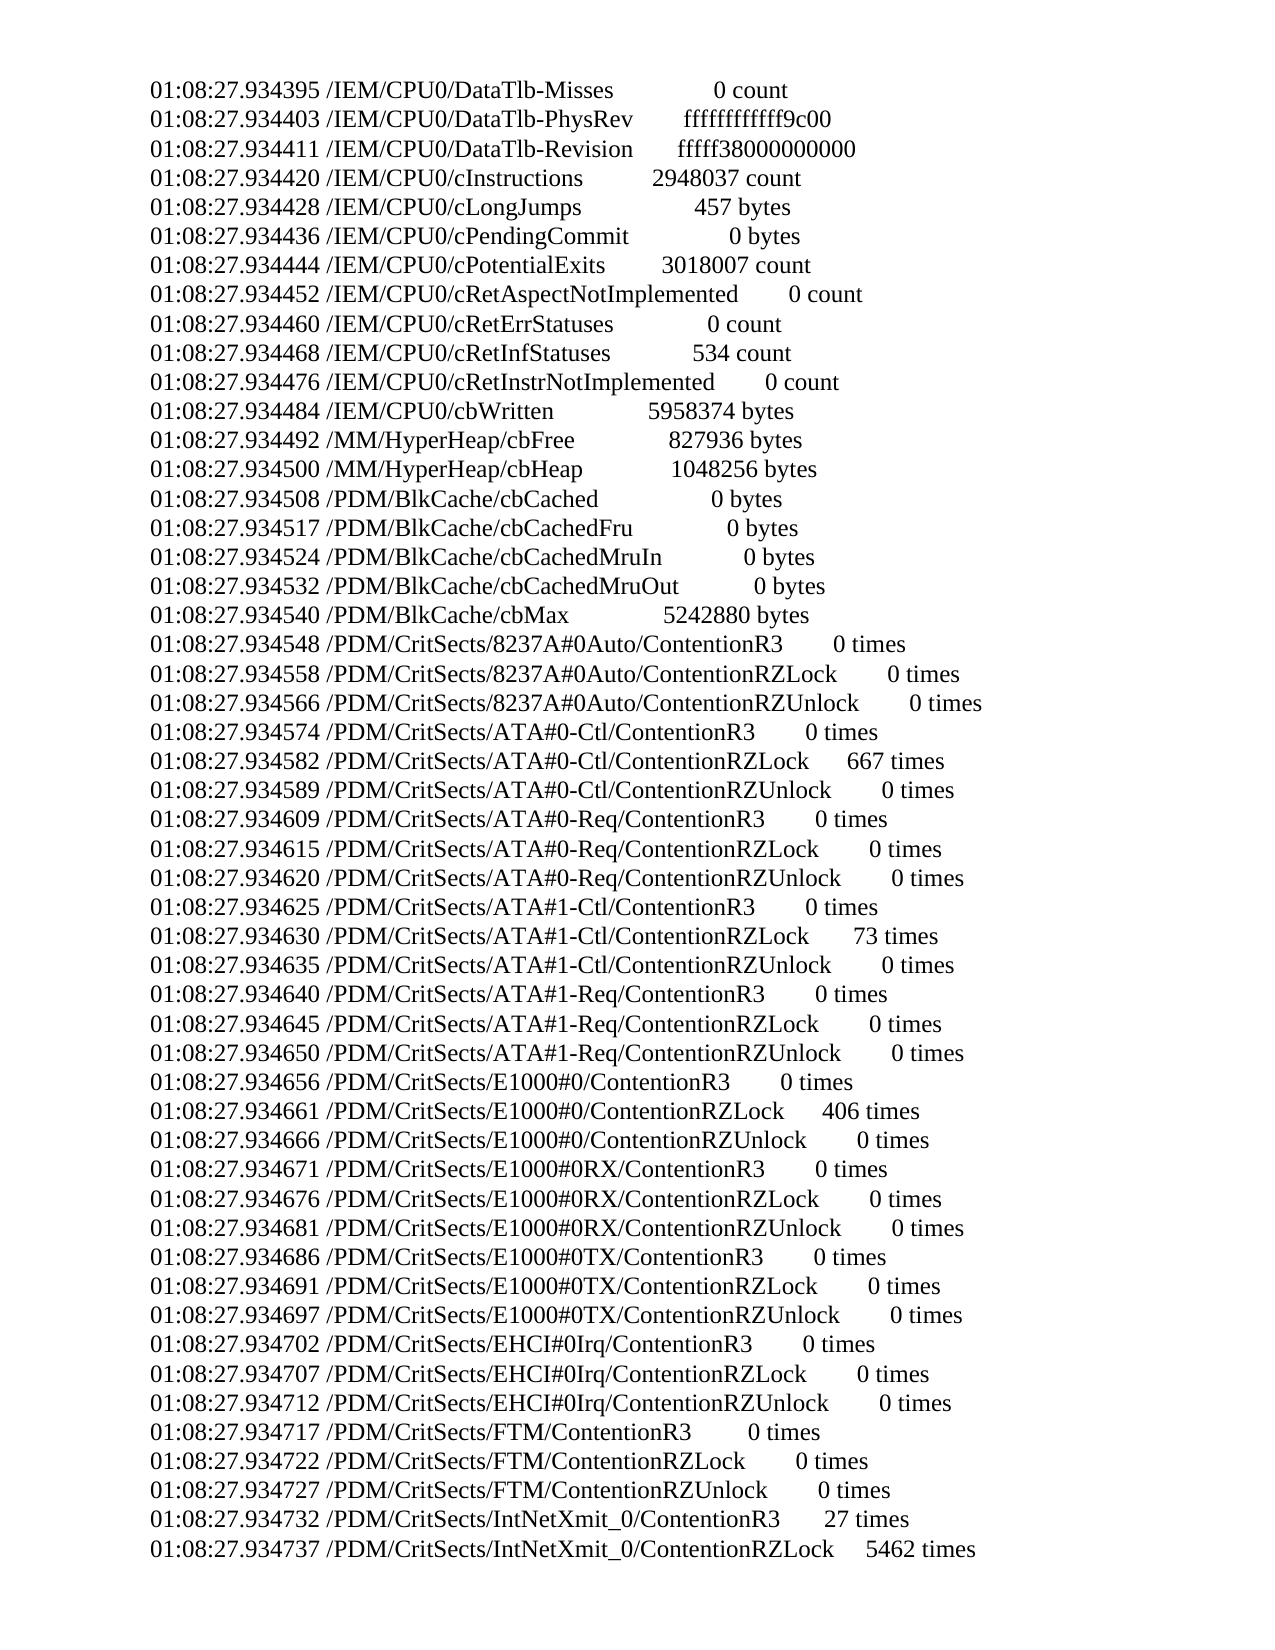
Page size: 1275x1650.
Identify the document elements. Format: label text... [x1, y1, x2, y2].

text 01:08:27.934609 /PDM/CritSects/ATA#0-Req/ContentionR3 0 times [150, 804, 1125, 833]
text 01:08:27.934500 /MM/HyperHeap/cbHeap 1048256 bytes [150, 454, 1125, 483]
text 01:08:27.934702 /PDM/CritSects/EHCI#0Irq/ContentionR3 0 times [150, 1329, 1125, 1358]
text 01:08:27.934656 /PDM/CritSects/E1000#0/ContentionR3 0 times [150, 1067, 1125, 1096]
text 01:08:27.934476 /IEM/CPU0/cRetInstrNotImplemented 0 count [150, 367, 1125, 396]
text 01:08:27.934630 /PDM/CritSects/ATA#1-Ctl/ContentionRZLock 73 times [150, 921, 1125, 950]
text 01:08:27.934737 /PDM/CritSects/IntNetXmit_0/ContentionRZLock 5462 times [150, 1533, 1125, 1562]
text 01:08:27.934712 /PDM/CritSects/EHCI#0Irq/ContentionRZUnlock 0 times [150, 1387, 1125, 1417]
text 01:08:27.934532 /PDM/BlkCache/cbCachedMruOut 0 bytes [150, 571, 1125, 600]
text 01:08:27.934650 /PDM/CritSects/ATA#1-Req/ContentionRZUnlock 0 times [150, 1037, 1125, 1067]
text 01:08:27.934548 /PDM/CritSects/8237A#0Auto/ContentionR3 0 times [150, 629, 1125, 658]
text 01:08:27.934727 /PDM/CritSects/FTM/ContentionRZUnlock 0 times [150, 1475, 1125, 1504]
text 01:08:27.934403 /IEM/CPU0/DataTlb-PhysRev ffffffffffff9c00 [150, 104, 1125, 133]
text 01:08:27.934671 /PDM/CritSects/E1000#0RX/ContentionR3 0 times [150, 1154, 1125, 1183]
text 01:08:27.934676 /PDM/CritSects/E1000#0RX/ContentionRZLock 0 times [150, 1183, 1125, 1212]
text 01:08:27.934540 /PDM/BlkCache/cbMax 5242880 bytes [150, 600, 1125, 629]
text 01:08:27.934697 /PDM/CritSects/E1000#0TX/ContentionRZUnlock 0 times [150, 1300, 1125, 1329]
text 01:08:27.934411 /IEM/CPU0/DataTlb-Revision fffff38000000000 [150, 133, 1125, 162]
text 01:08:27.934566 /PDM/CritSects/8237A#0Auto/ContentionRZUnlock 0 times [150, 687, 1125, 717]
text 01:08:27.934635 /PDM/CritSects/ATA#1-Ctl/ContentionRZUnlock 0 times [150, 950, 1125, 979]
text 01:08:27.934666 /PDM/CritSects/E1000#0/ContentionRZUnlock 0 times [150, 1125, 1125, 1154]
text 01:08:27.934444 /IEM/CPU0/cPotentialExits 3018007 count [150, 250, 1125, 279]
text 01:08:27.934717 /PDM/CritSects/FTM/ContentionR3 0 times [150, 1417, 1125, 1446]
text 01:08:27.934620 /PDM/CritSects/ATA#0-Req/ContentionRZUnlock 0 times [150, 862, 1125, 892]
text 01:08:27.934492 /MM/HyperHeap/cbFree 827936 bytes [150, 425, 1125, 454]
text 01:08:27.934582 /PDM/CritSects/ATA#0-Ctl/ContentionRZLock 667 times [150, 746, 1125, 775]
text 01:08:27.934452 /IEM/CPU0/cRetAspectNotImplemented 0 count [150, 279, 1125, 308]
text 01:08:27.934645 /PDM/CritSects/ATA#1-Req/ContentionRZLock 0 times [150, 1008, 1125, 1037]
text 01:08:27.934686 /PDM/CritSects/E1000#0TX/ContentionR3 0 times [150, 1242, 1125, 1271]
text 01:08:27.934558 /PDM/CritSects/8237A#0Auto/ContentionRZLock 0 times [150, 658, 1125, 687]
text 01:08:27.934681 /PDM/CritSects/E1000#0RX/ContentionRZUnlock 0 times [150, 1212, 1125, 1242]
text 01:08:27.934707 /PDM/CritSects/EHCI#0Irq/ContentionRZLock 0 times [150, 1358, 1125, 1387]
text 01:08:27.934460 /IEM/CPU0/cRetErrStatuses 0 count [150, 308, 1125, 337]
text 01:08:27.934574 /PDM/CritSects/ATA#0-Ctl/ContentionR3 0 times [150, 717, 1125, 746]
text 01:08:27.934517 /PDM/BlkCache/cbCachedFru 0 bytes [150, 512, 1125, 542]
text 01:08:27.934428 /IEM/CPU0/cLongJumps 457 bytes [150, 192, 1125, 221]
text 01:08:27.934640 /PDM/CritSects/ATA#1-Req/ContentionR3 0 times [150, 979, 1125, 1008]
text 01:08:27.934484 /IEM/CPU0/cbWritten 5958374 bytes [150, 396, 1125, 425]
text 01:08:27.934691 /PDM/CritSects/E1000#0TX/ContentionRZLock 0 times [150, 1271, 1125, 1300]
text 01:08:27.934468 /IEM/CPU0/cRetInfStatuses 534 count [150, 337, 1125, 367]
text 01:08:27.934524 /PDM/BlkCache/cbCachedMruIn 0 bytes [150, 542, 1125, 571]
text 01:08:27.934615 /PDM/CritSects/ATA#0-Req/ContentionRZLock 0 times [150, 833, 1125, 862]
text 01:08:27.934508 /PDM/BlkCache/cbCached 0 bytes [150, 483, 1125, 512]
text 01:08:27.934436 /IEM/CPU0/cPendingCommit 0 bytes [150, 221, 1125, 250]
text 01:08:27.934420 /IEM/CPU0/cInstructions 2948037 count [150, 162, 1125, 192]
text 01:08:27.934732 /PDM/CritSects/IntNetXmit_0/ContentionR3 27 times [150, 1504, 1125, 1533]
text 01:08:27.934661 /PDM/CritSects/E1000#0/ContentionRZLock 406 times [150, 1096, 1125, 1125]
text 01:08:27.934395 /IEM/CPU0/DataTlb-Misses 0 count [150, 75, 1125, 104]
text 01:08:27.934589 /PDM/CritSects/ATA#0-Ctl/ContentionRZUnlock 0 times [150, 775, 1125, 804]
text 01:08:27.934625 /PDM/CritSects/ATA#1-Ctl/ContentionR3 0 times [150, 892, 1125, 921]
text 01:08:27.934722 /PDM/CritSects/FTM/ContentionRZLock 0 times [150, 1446, 1125, 1475]
